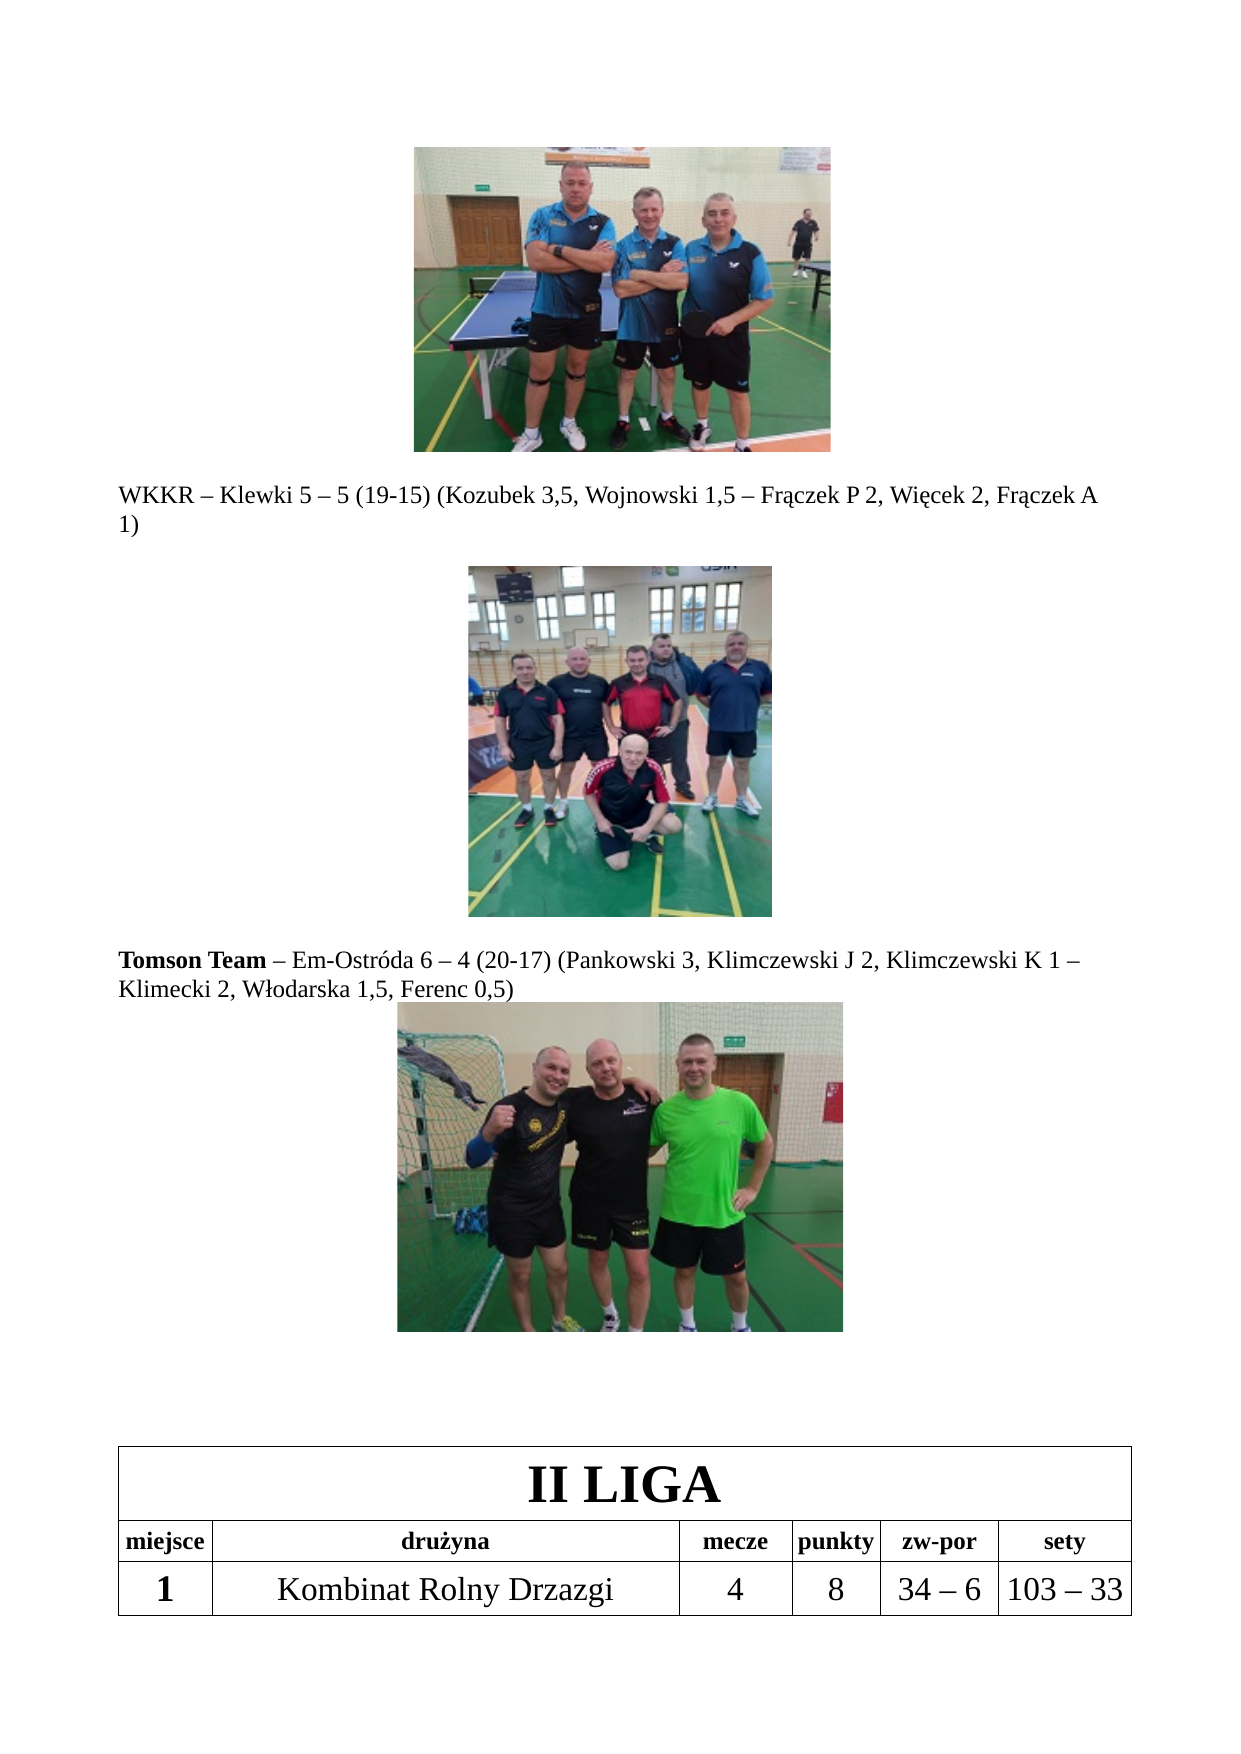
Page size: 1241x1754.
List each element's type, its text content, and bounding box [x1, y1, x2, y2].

table_cell drużyna [213, 1521, 679, 1561]
table_cell sety [999, 1521, 1131, 1561]
table_cell 8 [793, 1562, 880, 1615]
table_cell zw-por [881, 1521, 998, 1561]
table_cell 1 [119, 1562, 212, 1615]
table_cell Kombinat Rolny Drzazgi [213, 1562, 679, 1615]
table_cell mecze [680, 1521, 792, 1561]
table_cell 34 – 6 [881, 1562, 998, 1615]
table_cell 103 – 33 [999, 1562, 1131, 1615]
table_cell miejsce [119, 1521, 212, 1561]
table_cell 4 [680, 1562, 792, 1615]
text Tomson Team – Em-Ostróda 6 – 4 (20-17) (Pankowski 3, Klimczewski J 2, Klimczewski K 1 – Klimecki 2, Włodarska 1,5, Ferenc 0,5) [118, 945, 1122, 1003]
picture [413, 147, 831, 452]
table_cell punkty [793, 1521, 880, 1561]
table_header II LIGA [119, 1447, 1131, 1520]
picture [397, 1002, 844, 1332]
picture [468, 566, 772, 917]
text WKKR – Klewki 5 – 5 (19-15) (Kozubek 3,5, Wojnowski 1,5 – Frączek P 2, Więcek 2, Frączek A 1) [118, 480, 1122, 537]
